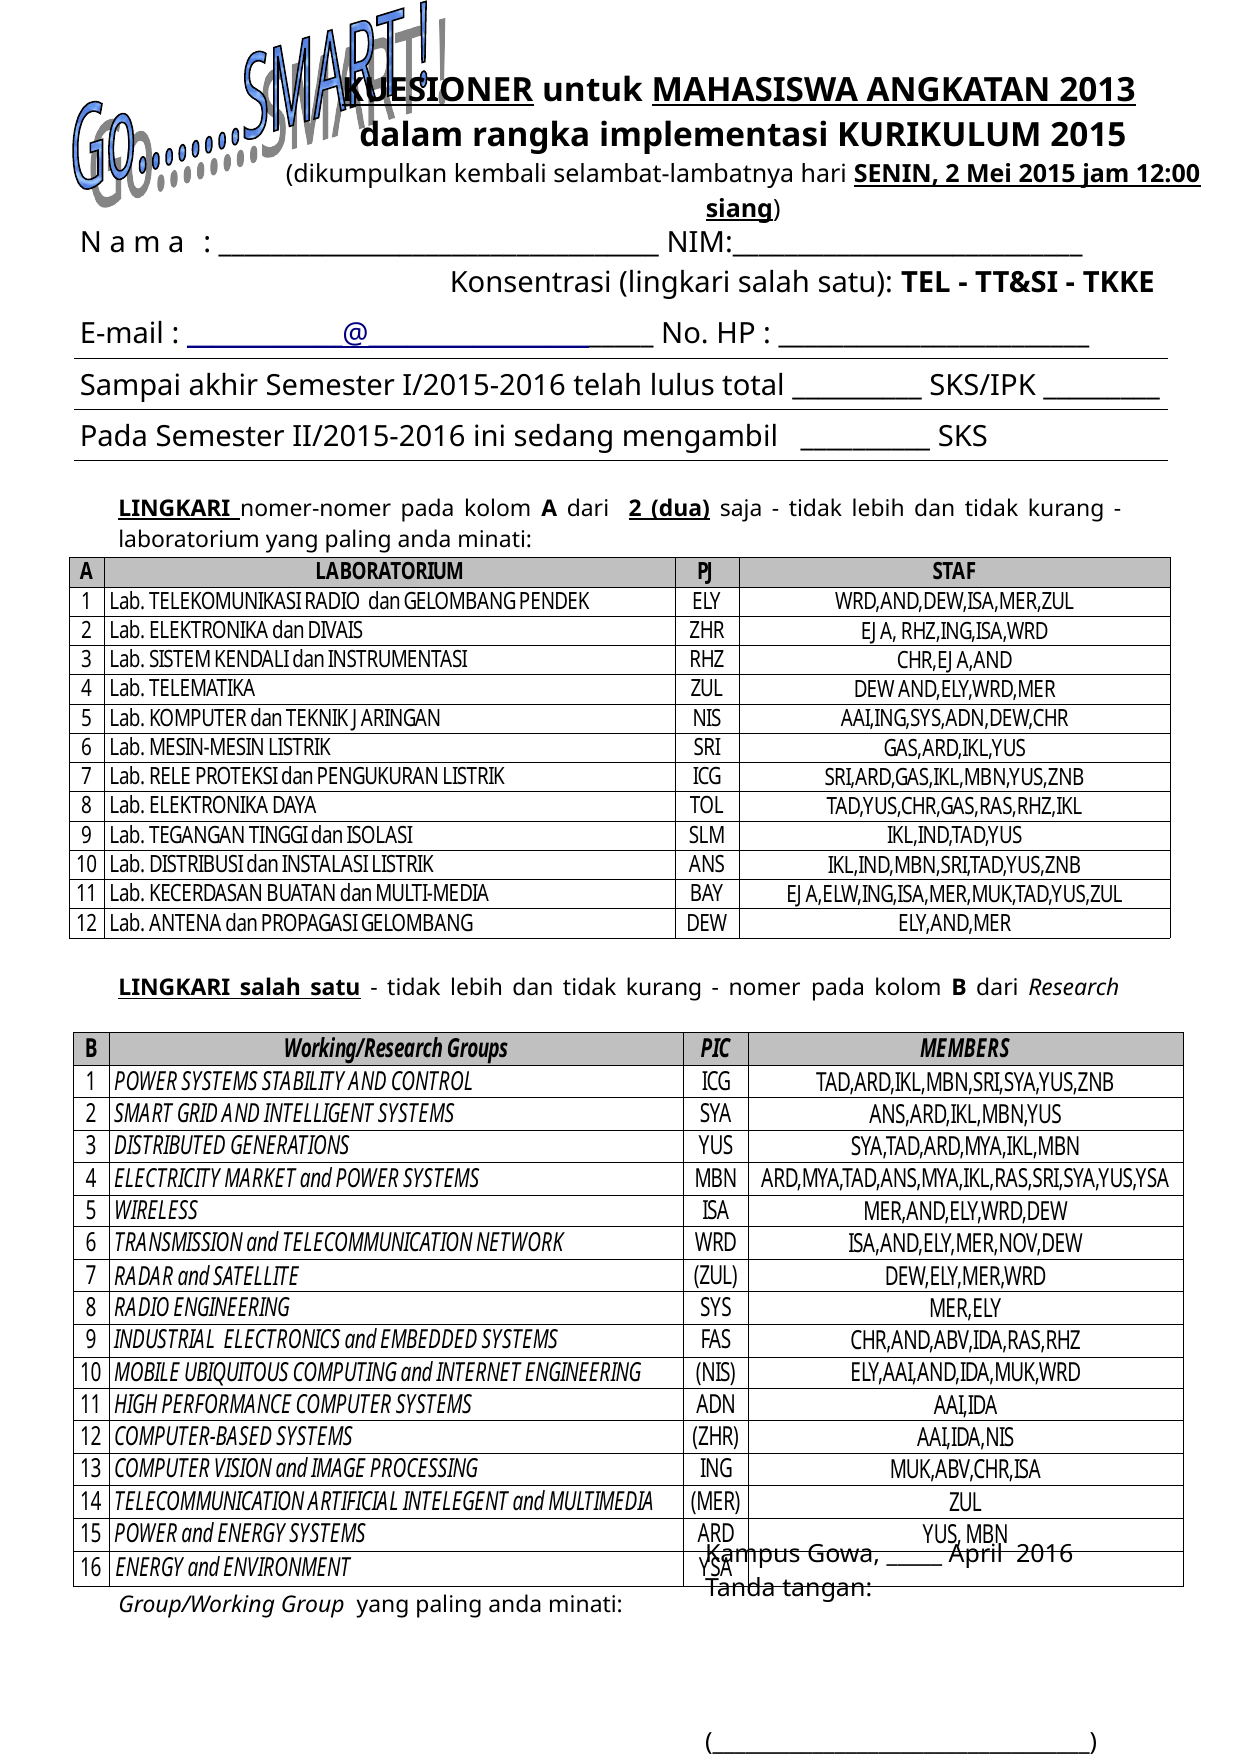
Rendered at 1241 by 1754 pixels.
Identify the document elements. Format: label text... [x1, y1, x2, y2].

text LINGKARI salah satu - tidak lebih dan tidak kurang - nomer pada kolom B dari Research Group/Working Group yang paling anda minati: [749, 1325, 1122, 1357]
picture [220, 134, 224, 147]
text LINGKARI salah satu - tidak lebih dan tidak kurang - nomer pada kolom B dari Research Group/Working Group yang paling anda minati: [118, 1260, 683, 1291]
text LINGKARI salah satu - tidak lebih dan tidak kurang - nomer pada kolom B dari Research Group/Working Group yang paling anda minati: [749, 1486, 1122, 1518]
text LINGKARI salah satu - tidak lebih dan tidak kurang - nomer pada kolom B dari Research Group/Working Group yang paling anda minati: [749, 1227, 1122, 1259]
text LINGKARI salah satu - tidak lebih dan tidak kurang - nomer pada kolom B dari Research Group/Working Group yang paling anda minati: [749, 1163, 1122, 1195]
text LINGKARI salah satu - tidak lebih dan tidak kurang - nomer pada kolom B dari Research Group/Working Group yang paling anda minati: [118, 1066, 683, 1097]
text LINGKARI salah satu - tidak lebih dan tidak kurang - nomer pada kolom B dari Research Group/Working Group yang paling anda minati: [118, 1325, 683, 1357]
text LINGKARI nomer-nomer pada kolom A dari 2 (dua) saja - tidak lebih dan tidak kurang - laboratorium yang paling anda minati: [118, 492, 1122, 554]
table_header : __________________________________ NIM:___________________________ Konsentrasi (lingkari salah satu): TEL - TT&SI - TKKE [198, 216, 1168, 307]
text LINGKARI salah satu - tidak lebih dan tidak kurang - nomer pada kolom B dari Research Group/Working Group yang paling anda minati: [118, 971, 1122, 1032]
text LINGKARI salah satu - tidak lebih dan tidak kurang - nomer pada kolom B dari Research Group/Working Group yang paling anda minati: [749, 1454, 1122, 1485]
picture [74, 103, 101, 188]
text LINGKARI salah satu - tidak lebih dan tidak kurang - nomer pada kolom B dari Research Group/Working Group yang paling anda minati: [118, 1486, 683, 1518]
text LINGKARI salah satu - tidak lebih dan tidak kurang - nomer pada kolom B dari Research Group/Working Group yang paling anda minati: [749, 1066, 1122, 1097]
picture [246, 53, 265, 138]
picture [154, 155, 158, 167]
picture [110, 115, 132, 178]
text LINGKARI salah satu - tidak lebih dan tidak kurang - nomer pada kolom B dari Research Group/Working Group yang paling anda minati: [118, 1587, 1122, 1619]
text LINGKARI salah satu - tidak lebih dan tidak kurang - nomer pada kolom B dari Research Group/Working Group yang paling anda minati: [749, 1131, 1122, 1162]
text LINGKARI salah satu - tidak lebih dan tidak kurang - nomer pada kolom B dari Research Group/Working Group yang paling anda minati: [118, 1358, 683, 1388]
text LINGKARI salah satu - tidak lebih dan tidak kurang - nomer pada kolom B dari Research Group/Working Group yang paling anda minati: [749, 1260, 1122, 1291]
text LINGKARI salah satu - tidak lebih dan tidak kurang - nomer pada kolom B dari Research Group/Working Group yang paling anda minati: [118, 1227, 683, 1259]
text LINGKARI salah satu - tidak lebih dan tidak kurang - nomer pada kolom B dari Research Group/Working Group yang paling anda minati: [118, 1454, 683, 1485]
text LINGKARI salah satu - tidak lebih dan tidak kurang - nomer pada kolom B dari Research Group/Working Group yang paling anda minati: [118, 1196, 683, 1226]
text LINGKARI salah satu - tidak lebih dan tidak kurang - nomer pada kolom B dari Research Group/Working Group yang paling anda minati: [118, 1421, 683, 1453]
text LINGKARI salah satu - tidak lebih dan tidak kurang - nomer pada kolom B dari Research Group/Working Group yang paling anda minati: [118, 1552, 683, 1586]
table_cell Pada Semester II/2015-2016 ini sedang mengambil __________ SKS [74, 410, 1168, 460]
picture [207, 139, 211, 151]
table_header N a m a [74, 216, 197, 307]
picture [167, 151, 171, 163]
text LINGKARI salah satu - tidak lebih dan tidak kurang - nomer pada kolom B dari Research Group/Working Group yang paling anda minati: [118, 1389, 683, 1420]
table_cell Sampai akhir Semester I/2015-2016 telah lulus total __________ SKS/IPK _________ [74, 359, 1168, 409]
picture [275, 39, 308, 129]
text LINGKARI salah satu - tidak lebih dan tidak kurang - nomer pada kolom B dari Research Group/Working Group yang paling anda minati: [749, 1098, 1122, 1130]
picture [352, 22, 372, 83]
text LINGKARI salah satu - tidak lebih dan tidak kurang - nomer pada kolom B dari Research Group/Working Group yang paling anda minati: [749, 1552, 1122, 1586]
text LINGKARI salah satu - tidak lebih dan tidak kurang - nomer pada kolom B dari Research Group/Working Group yang paling anda minati: [749, 1196, 1122, 1226]
text LINGKARI salah satu - tidak lebih dan tidak kurang - nomer pada kolom B dari Research Group/Working Group yang paling anda minati: [749, 1358, 1122, 1388]
text LINGKARI salah satu - tidak lebih dan tidak kurang - nomer pada kolom B dari Research Group/Working Group yang paling anda minati: [118, 1163, 683, 1195]
text LINGKARI salah satu - tidak lebih dan tidak kurang - nomer pada kolom B dari Research Group/Working Group yang paling anda minati: [749, 1519, 1122, 1551]
text LINGKARI salah satu - tidak lebih dan tidak kurang - nomer pada kolom B dari Research Group/Working Group yang paling anda minati: [118, 1519, 683, 1551]
text LINGKARI salah satu - tidak lebih dan tidak kurang - nomer pada kolom B dari Research Group/Working Group yang paling anda minati: [749, 1292, 1122, 1324]
text LINGKARI salah satu - tidak lebih dan tidak kurang - nomer pada kolom B dari Research Group/Working Group yang paling anda minati: [749, 1389, 1122, 1420]
text LINGKARI salah satu - tidak lebih dan tidak kurang - nomer pada kolom B dari Research Group/Working Group yang paling anda minati: [118, 1131, 683, 1162]
table_cell E-mail : ____________@______________________ No. HP : ________________________ [74, 307, 1168, 358]
picture [378, 10, 402, 94]
picture [316, 32, 343, 117]
text LINGKARI salah satu - tidak lebih dan tidak kurang - nomer pada kolom B dari Research Group/Working Group yang paling anda minati: [118, 1098, 683, 1130]
text LINGKARI salah satu - tidak lebih dan tidak kurang - nomer pada kolom B dari Research Group/Working Group yang paling anda minati: [749, 1421, 1122, 1453]
text LINGKARI salah satu - tidak lebih dan tidak kurang - nomer pada kolom B dari Research Group/Working Group yang paling anda minati: [118, 1292, 683, 1324]
